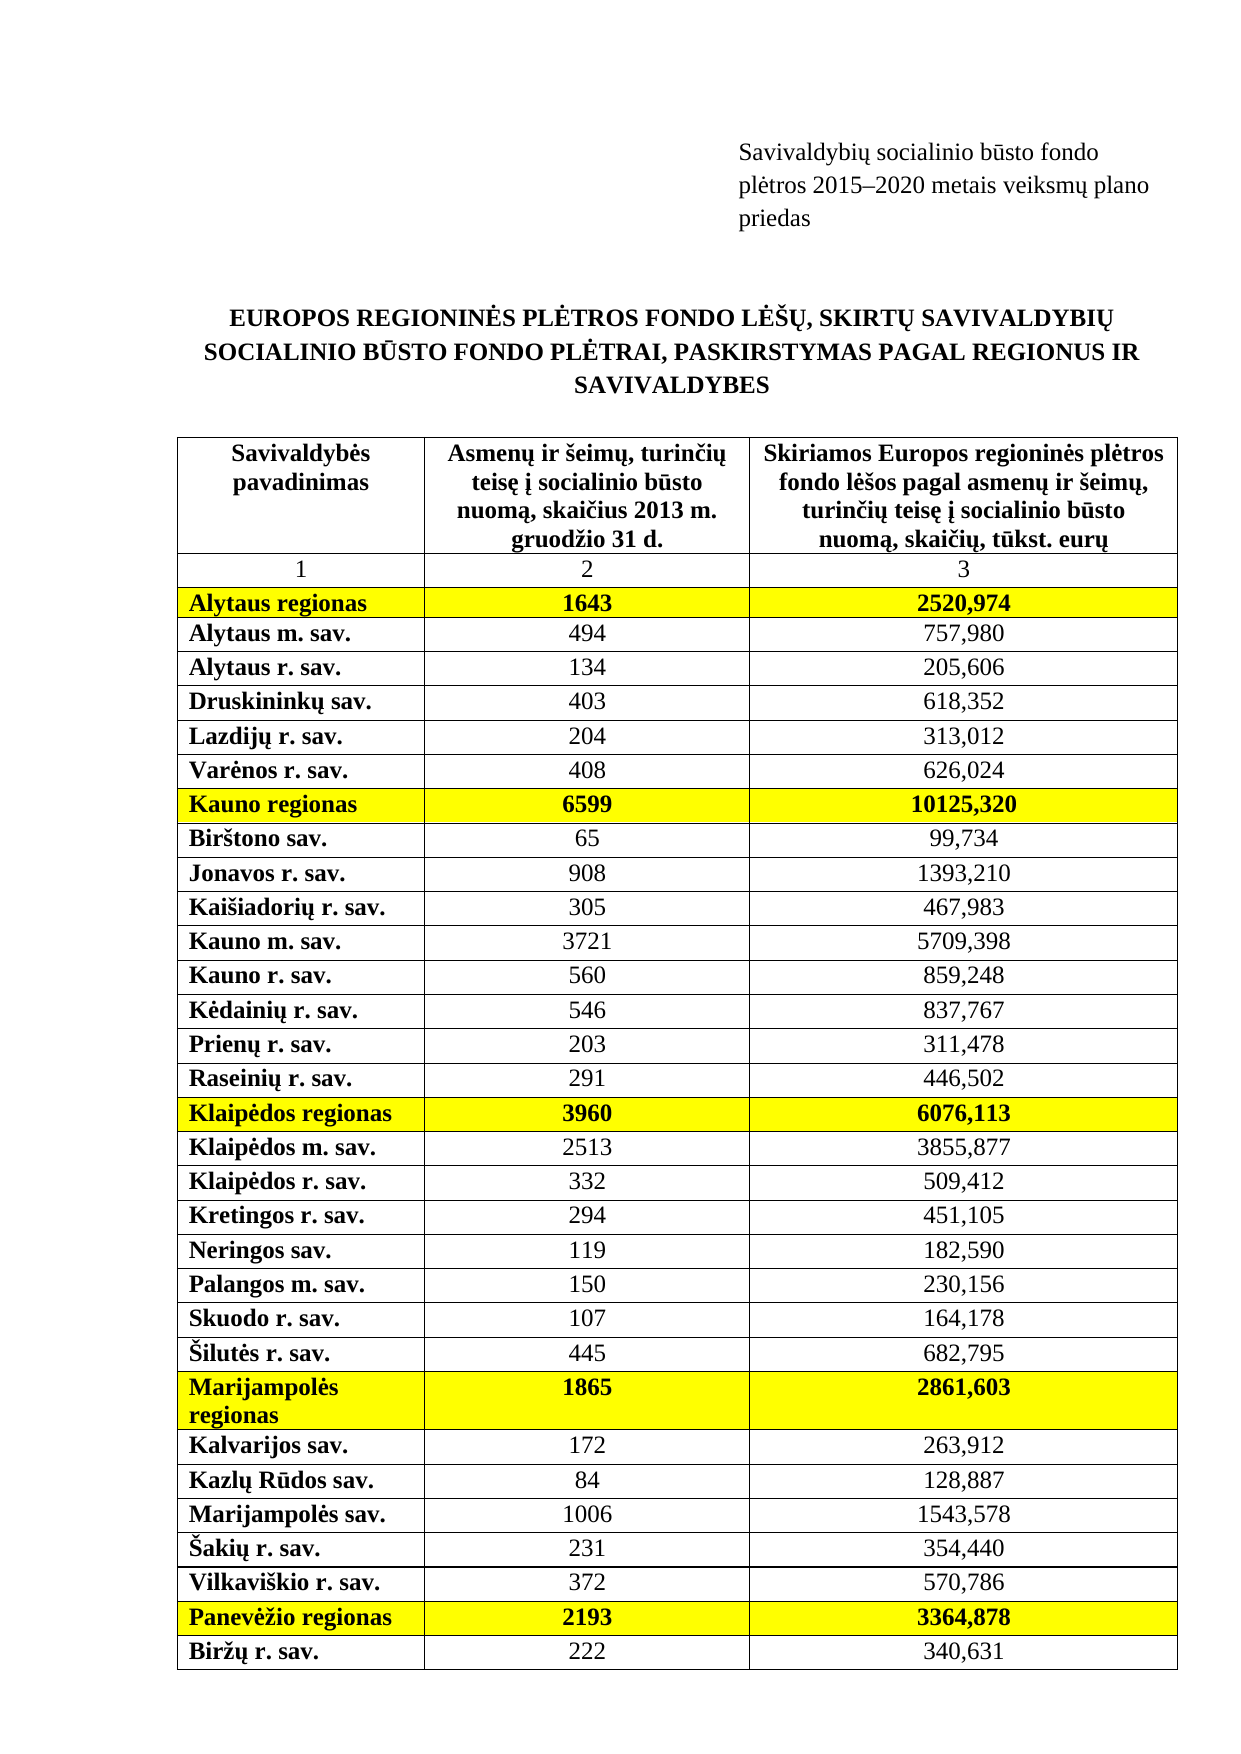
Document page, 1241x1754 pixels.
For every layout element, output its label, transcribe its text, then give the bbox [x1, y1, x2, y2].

table_cell 172 [425, 1430, 749, 1464]
table_cell Druskininkų sav. [178, 686, 424, 720]
table_cell 10125,320 [750, 789, 1177, 822]
table_cell 1543,578 [750, 1499, 1177, 1532]
table_cell 230,156 [750, 1269, 1177, 1302]
table_cell 107 [425, 1303, 749, 1337]
table_cell Klaipėdos m. sav. [178, 1132, 424, 1165]
table_cell Biržų r. sav. [178, 1636, 424, 1669]
table_cell 560 [425, 961, 749, 994]
text EUROPOS REGIONINĖS PLĖTROS fondo lėšų, skirtų savivaldybių socialinio būsto fondo plėtrai, paskirstymas pagal regionus ir savivaldybes [177, 303, 1166, 399]
table_cell 1 [178, 554, 424, 587]
table_cell Kretingos r. sav. [178, 1201, 424, 1234]
table_cell 682,795 [750, 1338, 1177, 1371]
table_cell 451,105 [750, 1201, 1177, 1234]
table_cell 182,590 [750, 1235, 1177, 1268]
table_cell 372 [425, 1568, 749, 1601]
table_cell 408 [425, 755, 749, 788]
table_cell Šakių r. sav. [178, 1533, 424, 1566]
text Savivaldybių socialinio būsto fondo [738, 137, 1166, 166]
table_cell 446,502 [750, 1064, 1177, 1097]
table_cell Klaipėdos r. sav. [178, 1166, 424, 1199]
table_header Skiriamos Europos regioninės plėtros fondo lėšos pagal asmenų ir šeimų, turinčių teisę į socialinio būsto nuomą, skaičių, tūkst. eurų [750, 438, 1177, 553]
table_cell 354,440 [750, 1533, 1177, 1566]
table_cell 6076,113 [750, 1098, 1177, 1131]
table_cell 2520,974 [750, 588, 1177, 617]
table_header Savivaldybės pavadinimas [178, 438, 424, 553]
table_cell 1643 [425, 588, 749, 617]
table_cell 494 [425, 618, 749, 651]
table_cell Skuodo r. sav. [178, 1303, 424, 1337]
table_cell Birštono sav. [178, 824, 424, 857]
table_cell 1865 [425, 1372, 749, 1429]
table_cell Neringos sav. [178, 1235, 424, 1268]
table_cell 570,786 [750, 1568, 1177, 1601]
table_cell 859,248 [750, 961, 1177, 994]
table_cell 2513 [425, 1132, 749, 1165]
text plėtros 2015–2020 metais veiksmų plano [738, 170, 1166, 199]
table_cell Alytaus r. sav. [178, 652, 424, 685]
table_cell Prienų r. sav. [178, 1029, 424, 1062]
table_cell 164,178 [750, 1303, 1177, 1337]
table_cell Marijampolės sav. [178, 1499, 424, 1532]
table_cell 3960 [425, 1098, 749, 1131]
table_cell 2861,603 [750, 1372, 1177, 1429]
table_cell 445 [425, 1338, 749, 1371]
table_cell 294 [425, 1201, 749, 1234]
table_cell Marijampolės regionas [178, 1372, 424, 1429]
table_cell 5709,398 [750, 926, 1177, 959]
table_cell 305 [425, 892, 749, 925]
table_cell 2 [425, 554, 749, 587]
table_cell 3364,878 [750, 1602, 1177, 1635]
table_cell Klaipėdos regionas [178, 1098, 424, 1131]
table_cell 222 [425, 1636, 749, 1669]
table_cell Lazdijų r. sav. [178, 721, 424, 754]
table_cell 203 [425, 1029, 749, 1062]
table_cell 291 [425, 1064, 749, 1097]
table_cell 3 [750, 554, 1177, 587]
table_cell 231 [425, 1533, 749, 1566]
table_cell 150 [425, 1269, 749, 1302]
table_cell Vilkaviškio r. sav. [178, 1568, 424, 1601]
table_cell Kauno m. sav. [178, 926, 424, 959]
table_cell 509,412 [750, 1166, 1177, 1199]
table_cell 340,631 [750, 1636, 1177, 1669]
table_cell 757,980 [750, 618, 1177, 651]
table_cell 204 [425, 721, 749, 754]
table_cell 2193 [425, 1602, 749, 1635]
table_cell 837,767 [750, 995, 1177, 1028]
table_cell 6599 [425, 789, 749, 822]
table_cell 313,012 [750, 721, 1177, 754]
table_cell Kėdainių r. sav. [178, 995, 424, 1028]
table_cell 3721 [425, 926, 749, 959]
table_cell 332 [425, 1166, 749, 1199]
table_cell Varėnos r. sav. [178, 755, 424, 788]
table_cell 626,024 [750, 755, 1177, 788]
table_cell Palangos m. sav. [178, 1269, 424, 1302]
table_cell 65 [425, 824, 749, 857]
table_cell Šilutės r. sav. [178, 1338, 424, 1371]
table_cell 546 [425, 995, 749, 1028]
table_cell 618,352 [750, 686, 1177, 720]
table_cell Raseinių r. sav. [178, 1064, 424, 1097]
table_cell 1006 [425, 1499, 749, 1532]
table_cell 403 [425, 686, 749, 720]
table_header Asmenų ir šeimų, turinčių teisę į socialinio būsto nuomą, skaičius 2013 m. gruodžio 31 d. [425, 438, 749, 553]
table_cell Panevėžio regionas [178, 1602, 424, 1635]
table_cell 99,734 [750, 824, 1177, 857]
table_cell 908 [425, 858, 749, 891]
table_cell Jonavos r. sav. [178, 858, 424, 891]
table_cell 3855,877 [750, 1132, 1177, 1165]
table_cell Kauno regionas [178, 789, 424, 822]
table_cell 311,478 [750, 1029, 1177, 1062]
table_cell Kalvarijos sav. [178, 1430, 424, 1464]
table_cell 205,606 [750, 652, 1177, 685]
table_cell Kauno r. sav. [178, 961, 424, 994]
text priedas [738, 203, 1166, 232]
table_cell 467,983 [750, 892, 1177, 925]
table_cell Alytaus regionas [178, 588, 424, 617]
table_cell Alytaus m. sav. [178, 618, 424, 651]
table_cell 134 [425, 652, 749, 685]
table_cell Kaišiadorių r. sav. [178, 892, 424, 925]
table_cell 128,887 [750, 1465, 1177, 1498]
table_cell 84 [425, 1465, 749, 1498]
table_cell 263,912 [750, 1430, 1177, 1464]
table_cell Kazlų Rūdos sav. [178, 1465, 424, 1498]
table_cell 1393,210 [750, 858, 1177, 891]
table_cell 119 [425, 1235, 749, 1268]
